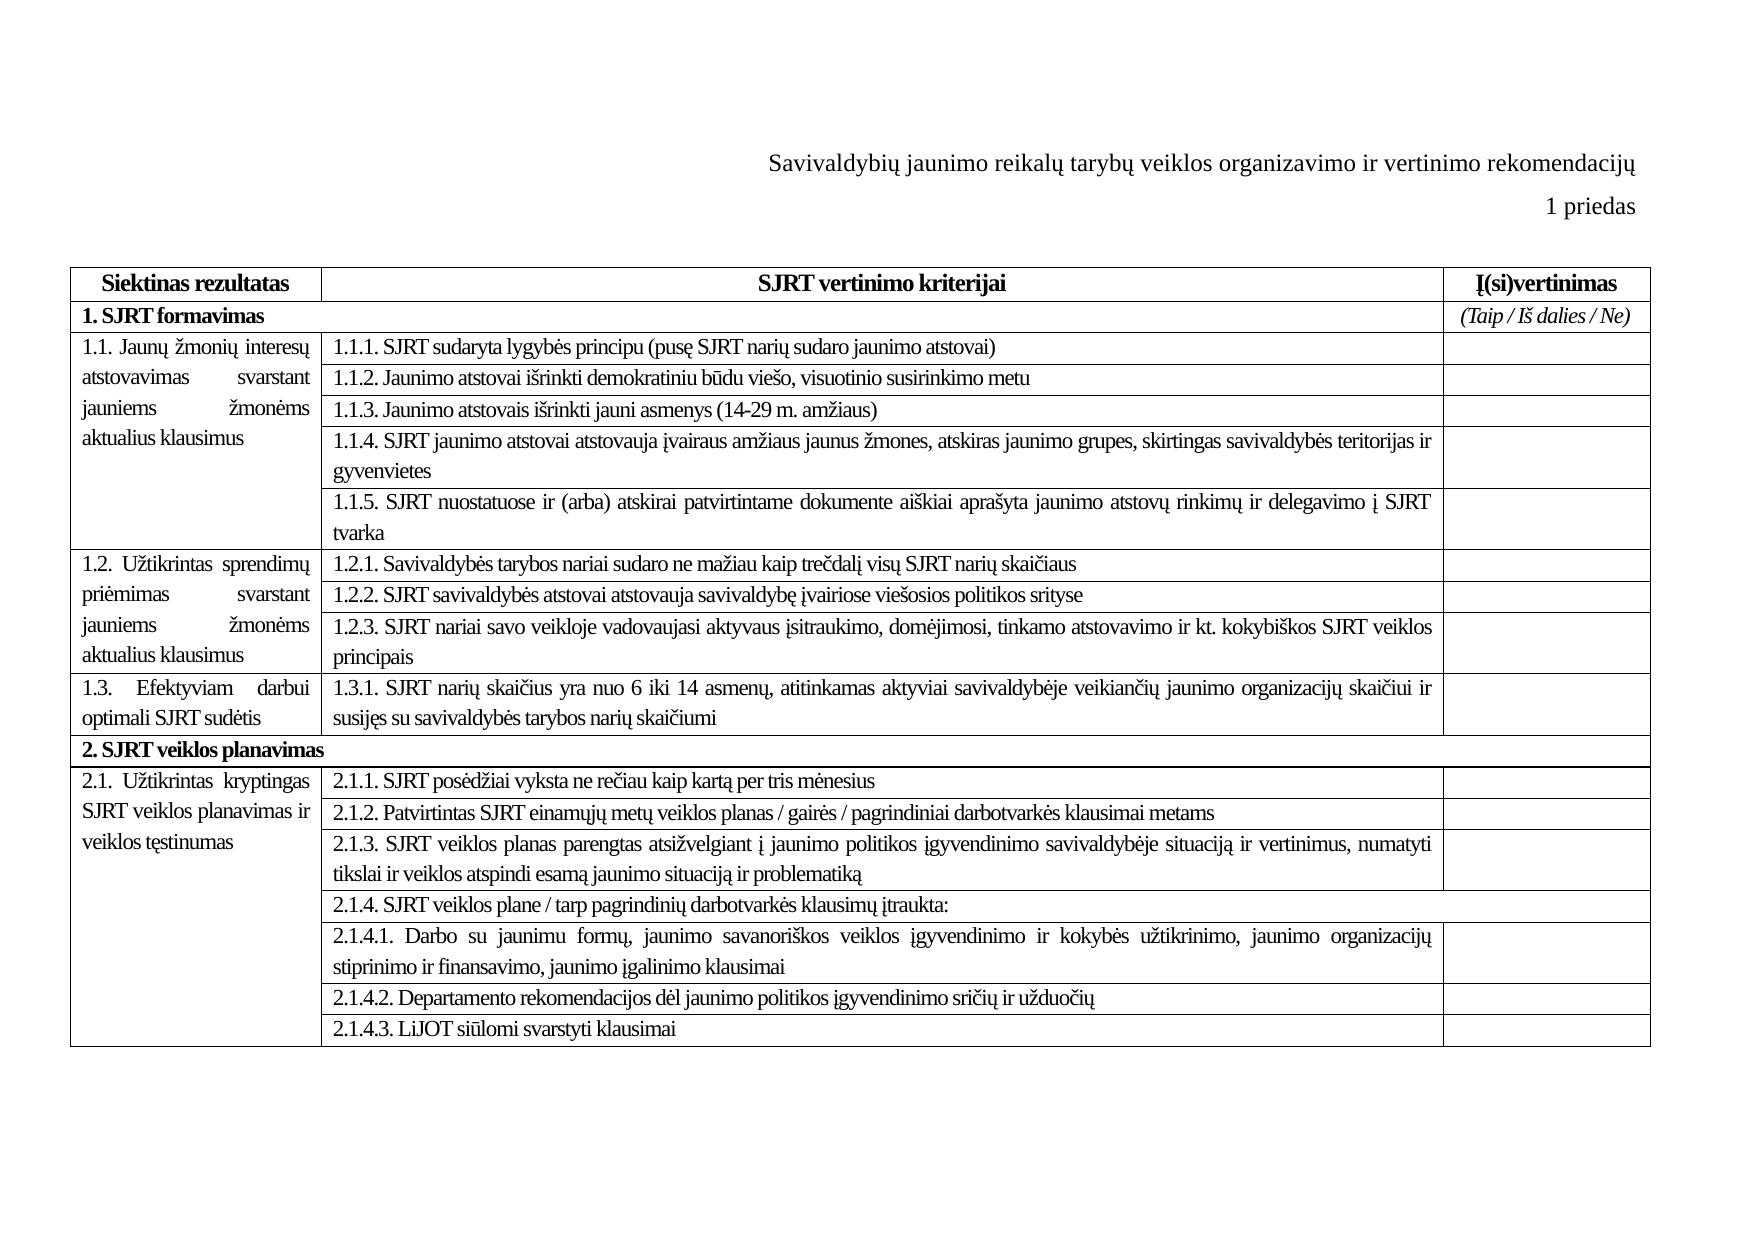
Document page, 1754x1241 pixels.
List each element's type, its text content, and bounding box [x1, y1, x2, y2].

table_cell [1444, 427, 1650, 487]
table_cell 1. SJRT formavimas [71, 302, 1443, 332]
table_cell [1444, 489, 1650, 549]
table_cell 1.3. Efektyviam darbui optimali SJRT sudėtis [71, 674, 321, 735]
table_cell 2.1.2. Patvirtintas SJRT einamųjų metų veiklos planas / gairės / pagrindiniai darbotvarkės klausimai metams [322, 799, 1443, 829]
table_header SJRT vertinimo kriterijai [322, 268, 1443, 301]
text 1 priedas [59, 191, 1636, 219]
text Savivaldybių jaunimo reikalų tarybų veiklos organizavimo ir vertinimo rekomendacijų [59, 148, 1636, 176]
table_cell 2.1.4.3. LiJOT siūlomi svarstyti klausimai [322, 1015, 1443, 1046]
table_cell 1.1.1. SJRT sudaryta lygybės principu (pusę SJRT narių sudaro jaunimo atstovai) [322, 333, 1443, 363]
table_cell [1444, 768, 1650, 798]
table_cell 1.3.1. SJRT narių skaičius yra nuo 6 iki 14 asmenų, atitinkamas aktyviai savivaldybėje veikiančių jaunimo organizacijų skaičiui ir susijęs su savivaldybės tarybos narių skaičiumi [322, 674, 1443, 735]
table_cell 1.2.3. SJRT nariai savo veikloje vadovaujasi aktyvaus įsitraukimo, domėjimosi, tinkamo atstovavimo ir kt. kokybiškos SJRT veiklos principais [322, 613, 1443, 673]
table_cell [1444, 550, 1650, 581]
table_cell [1444, 365, 1650, 395]
table_cell 1.1.3. Jaunimo atstovais išrinkti jauni asmenys (14-29 m. amžiaus) [322, 396, 1443, 426]
table_header Į(si)vertinimas [1444, 268, 1650, 301]
table_cell [1444, 613, 1650, 673]
table_cell [1444, 830, 1650, 890]
table_cell [1444, 582, 1650, 612]
table_cell 2.1. Užtikrintas kryptingas SJRT veiklos planavimas ir veiklos tęstinumas [71, 768, 321, 1046]
table_cell 1.1.5. SJRT nuostatuose ir (arba) atskirai patvirtintame dokumente aiškiai aprašyta jaunimo atstovų rinkimų ir delegavimo į SJRT tvarka [322, 489, 1443, 549]
table_cell 2.1.1. SJRT posėdžiai vyksta ne rečiau kaip kartą per tris mėnesius [322, 768, 1443, 798]
table_cell 1.2.2. SJRT savivaldybės atstovai atstovauja savivaldybę įvairiose viešosios politikos srityse [322, 582, 1443, 612]
table_cell 1.1.2. Jaunimo atstovai išrinkti demokratiniu būdu viešo, visuotinio susirinkimo metu [322, 365, 1443, 395]
table_cell 2.1.4.2. Departamento rekomendacijos dėl jaunimo politikos įgyvendinimo sričių ir užduočių [322, 984, 1443, 1014]
table_cell 1.1. Jaunų žmonių interesų atstovavimas svarstant jauniems žmonėms aktualius klausimus [71, 333, 321, 549]
table_cell [1444, 799, 1650, 829]
table_cell [1444, 984, 1650, 1014]
table_cell (Taip / Iš dalies / Ne) [1444, 302, 1650, 332]
table_cell 2.1.3. SJRT veiklos planas parengtas atsižvelgiant į jaunimo politikos įgyvendinimo savivaldybėje situaciją ir vertinimus, numatyti tikslai ir veiklos atspindi esamą jaunimo situaciją ir problematiką [322, 830, 1443, 890]
table_cell 2. SJRT veiklos planavimas [71, 736, 1650, 766]
table_cell [1444, 333, 1650, 363]
table_cell [1444, 923, 1650, 983]
table_cell 1.2. Užtikrintas sprendimų priėmimas svarstant jauniems žmonėms aktualius klausimus [71, 550, 321, 673]
table_cell 2.1.4.1. Darbo su jaunimu formų, jaunimo savanoriškos veiklos įgyvendinimo ir kokybės užtikrinimo, jaunimo organizacijų stiprinimo ir finansavimo, jaunimo įgalinimo klausimai [322, 923, 1443, 983]
table_cell [1444, 674, 1650, 735]
table_header Siektinas rezultatas [71, 268, 321, 301]
table_cell 2.1.4. SJRT veiklos plane / tarp pagrindinių darbotvarkės klausimų įtraukta: [322, 891, 1650, 922]
table_cell 1.2.1. Savivaldybės tarybos nariai sudaro ne mažiau kaip trečdalį visų SJRT narių skaičiaus [322, 550, 1443, 581]
table_cell [1444, 1015, 1650, 1046]
table_cell 1.1.4. SJRT jaunimo atstovai atstovauja įvairaus amžiaus jaunus žmones, atskiras jaunimo grupes, skirtingas savivaldybės teritorijas ir gyvenvietes [322, 427, 1443, 487]
table_cell [1444, 396, 1650, 426]
